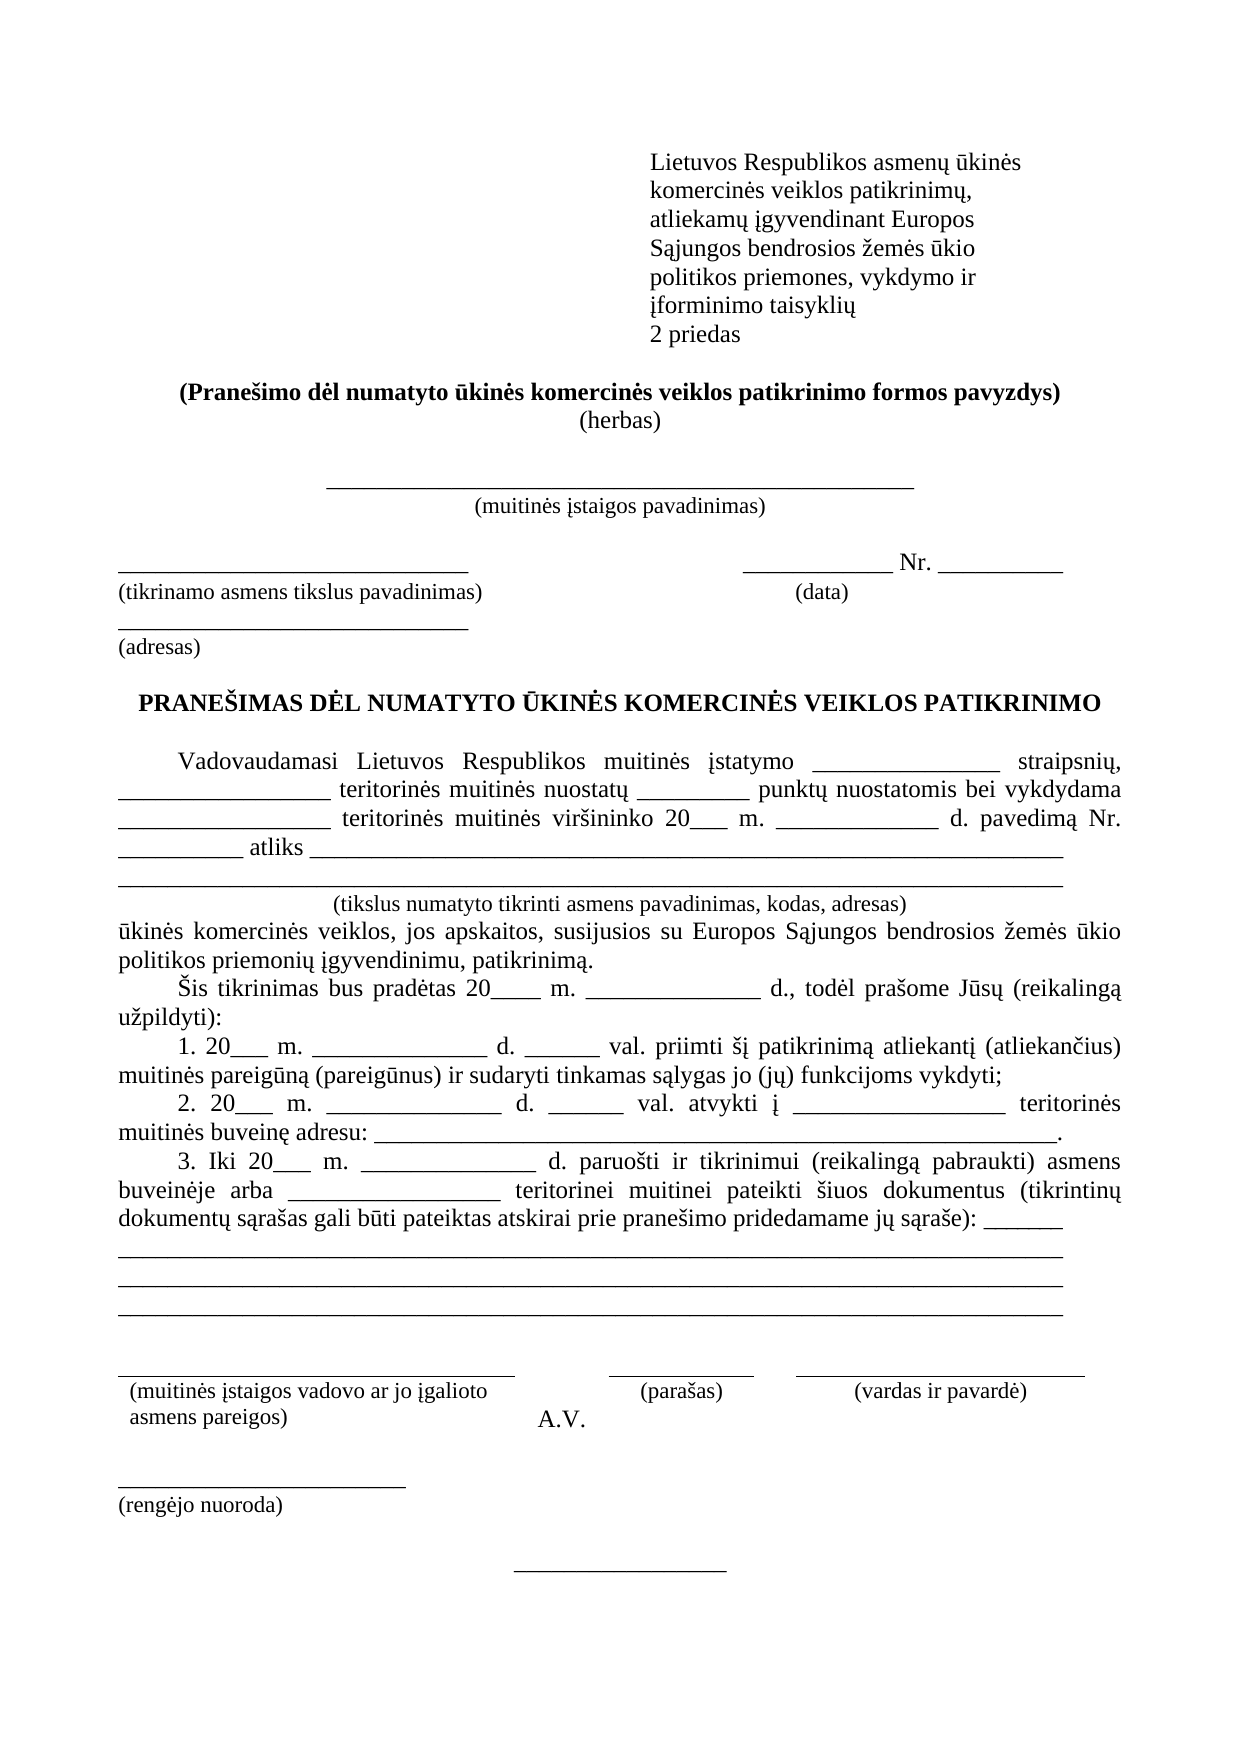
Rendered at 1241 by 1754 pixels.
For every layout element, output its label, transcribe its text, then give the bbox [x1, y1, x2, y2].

table_cell [754, 1403, 796, 1433]
text įforminimo taisyklių [118, 291, 1122, 319]
text Sąjungos bendrosios žemės ūkio [118, 233, 1122, 262]
text 2. 20___ m. ______________ d. ______ val. atvykti į _________________ teritorinės muitinės buveinę adresu: . [118, 1088, 1122, 1146]
text _ [118, 1261, 1122, 1290]
text _ [118, 1232, 1122, 1261]
text _ [118, 1290, 1122, 1318]
text komercinės veiklos patikrinimų, [118, 176, 1122, 204]
text Šis tikrinimas bus pradėtas 20____ m. ______________ d., todėl prašome Jūsų (reikalingą užpildyti): [118, 973, 1122, 1031]
text ūkinės komercinės veiklos, jos apskaitos, susijusios su Europos Sąjungos bendrosios žemės ūkio politikos priemonių įgyvendinimu, patikrinimą. [118, 916, 1122, 973]
text ____________________________ ____________ Nr. __________ [118, 547, 1122, 576]
table_header (muitinės įstaigos vadovo ar jo įgalioto asmens pareigos) [118, 1377, 515, 1433]
text (adresas) [118, 633, 1122, 659]
table_header (vardas ir pavardė) [796, 1377, 1085, 1433]
text politikos priemones, vykdymo ir [118, 262, 1122, 291]
text atliekamų įgyvendinant Europos [118, 204, 1122, 233]
table_header [515, 1376, 608, 1403]
table_header (parašas) [609, 1377, 754, 1433]
text _________________ [118, 1546, 1122, 1574]
text (muitinės įstaigos pavadinimas) [118, 492, 1122, 518]
text ____________________________ [118, 604, 1122, 633]
table_header [754, 1376, 796, 1403]
text _______________________________________________ [118, 463, 1122, 492]
text 2 priedas [118, 319, 1122, 348]
text (tikslus numatyto tikrinti asmens pavadinimas, kodas, adresas) [118, 889, 1122, 916]
text _______________________ [118, 1462, 1122, 1491]
text Vadovaudamasi Lietuvos Respublikos muitinės įstatymo _______________ straipsnių, _________________ teritorinės muitinės nuostatų _________ punktų nuostatomis bei vykdydama _________________ teritorinės muitinės viršininko 20___ m. _____________ d. pavedimą Nr. __________ atliks [118, 746, 1122, 861]
text (rengėjo nuoroda) [118, 1491, 1122, 1517]
text (herbas) [118, 406, 1122, 434]
text (tikrinamo asmens tikslus pavadinimas) (data) [118, 576, 1122, 604]
text Lietuvos Respublikos asmenų ūkinės [650, 147, 1122, 176]
text PRANEŠIMAS DĖL NUMATYTO ŪKINĖS KOMERCINĖS VEIKLOS PATIKRINIMO [118, 688, 1122, 717]
text 1. 20___ m. ______________ d. ______ val. priimti šį patikrinimą atliekantį (atliekančius) muitinės pareigūną (pareigūnus) ir sudaryti tinkamas sąlygas jo (jų) funkcijoms vykdyti; [118, 1031, 1122, 1088]
table_cell A.V. [515, 1403, 608, 1433]
text 3. Iki 20___ m. ______________ d. paruošti ir tikrinimui (reikalingą pabraukti) asmens buveinėje arba _________________ teritorinei muitinei pateikti šiuos dokumentus (tikrintinų dokumentų sąrašas gali būti pateiktas atskirai prie pranešimo pridedamame jų sąraše): [118, 1146, 1122, 1232]
text (Pranešimo dėl numatyto ūkinės komercinės veiklos patikrinimo formos pavyzdys) [118, 377, 1122, 406]
text _ [118, 861, 1122, 889]
